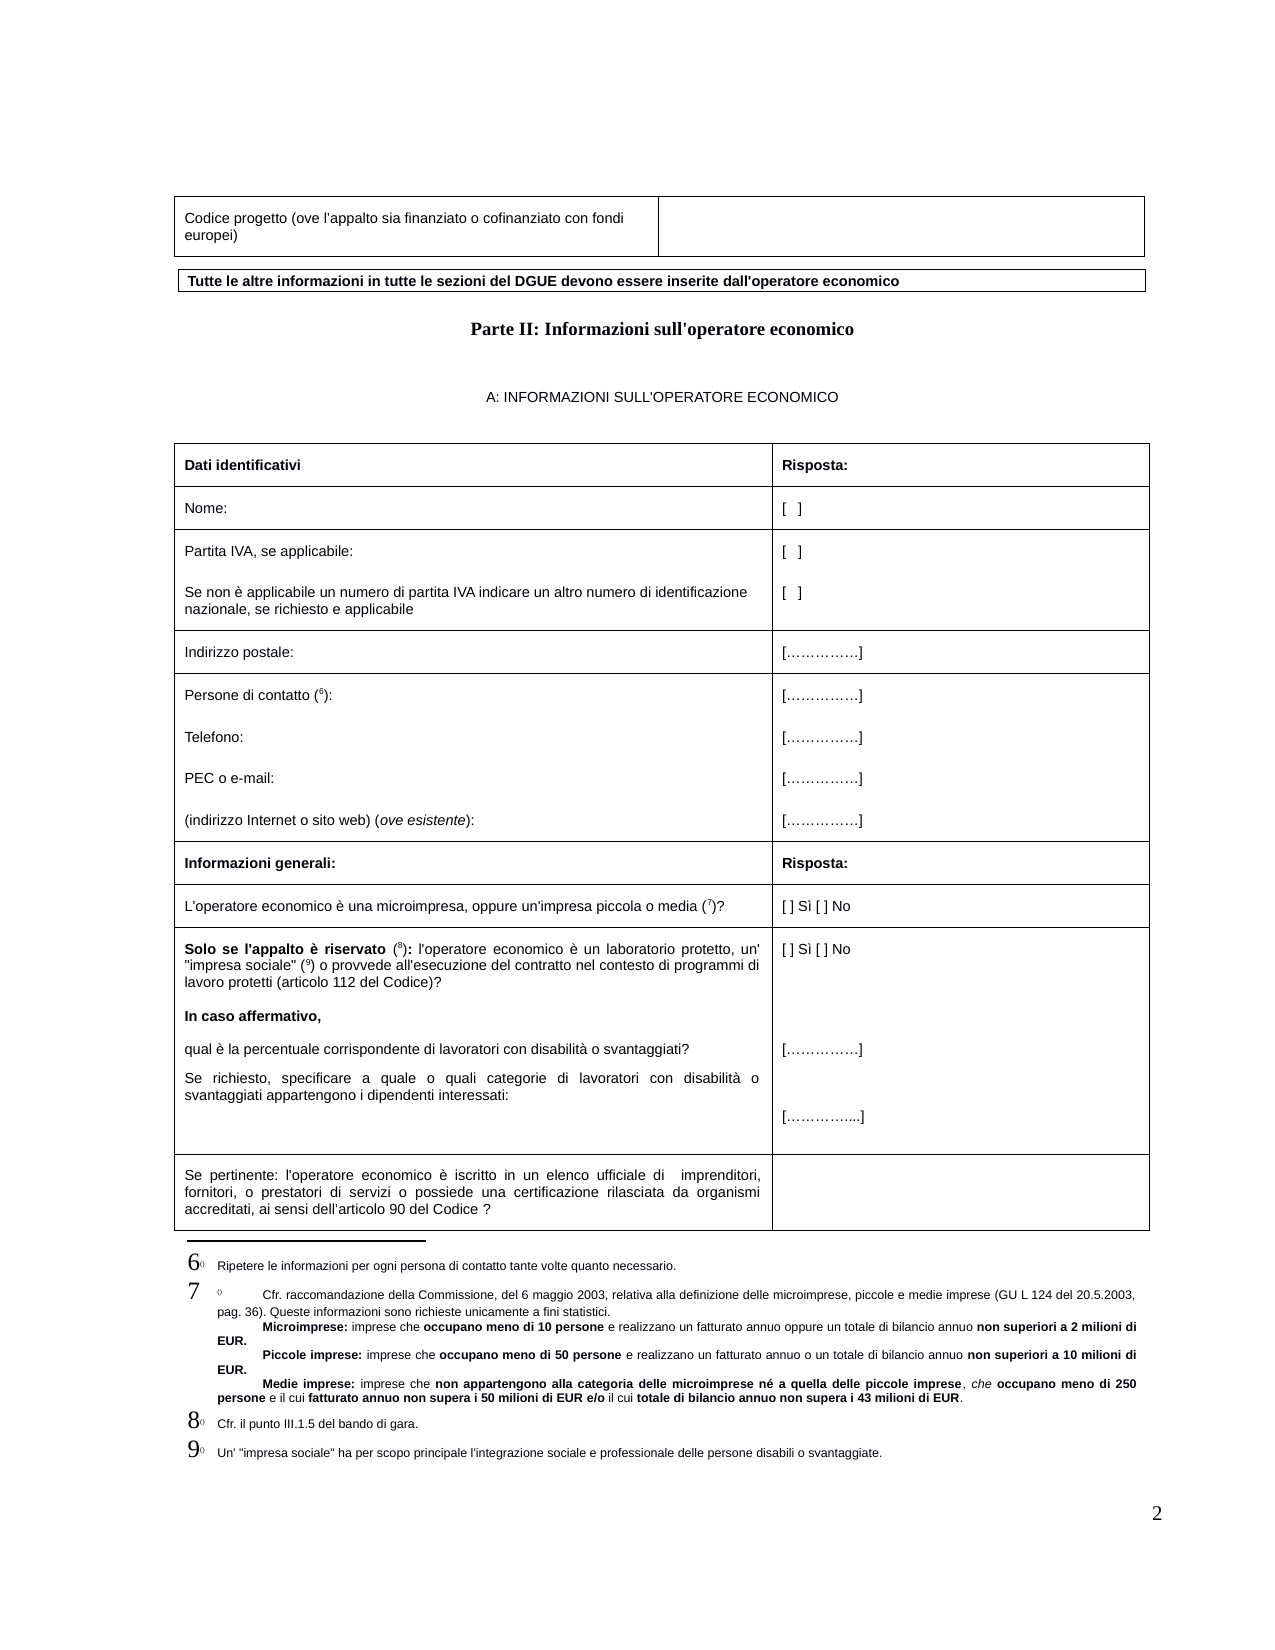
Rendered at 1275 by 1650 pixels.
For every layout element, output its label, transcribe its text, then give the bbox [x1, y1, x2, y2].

table_cell [773, 1155, 1149, 1230]
table_cell [659, 197, 1144, 256]
table_cell Informazioni generali: [175, 842, 772, 884]
table_cell Persone di contatto (): Telefono: PEC o e-mail: (indirizzo Internet o sito web) (ove esistente): [175, 674, 772, 841]
text Tutte le altre informazioni in tutte le sezioni del DGUE devono essere inserite dall'operatore economico [179, 270, 1145, 291]
table_cell Risposta: [773, 842, 1149, 884]
table_cell Nome: [175, 487, 772, 529]
table_header Dati identificativi [175, 444, 772, 486]
title Parte II: Informazioni sull'operatore economico [187, 317, 1137, 339]
table_cell [ ] [773, 487, 1149, 529]
table_header Risposta: [773, 444, 1149, 486]
table_cell [ ] Sì [ ] No [……………] […………....] [773, 928, 1149, 1153]
title A: Informazioni sull'operatore economico [187, 389, 1137, 406]
table_cell [……………] [773, 631, 1149, 673]
table_cell Partita IVA, se applicabile: Se non è applicabile un numero di partita IVA indicare un altro numero di identificazione nazionale, se richiesto e applicabile [175, 530, 772, 630]
table_cell [ ] [ ] [773, 530, 1149, 630]
table_cell Indirizzo postale: [175, 631, 772, 673]
table_cell Solo se l'appalto è riservato (): l'operatore economico è un laboratorio protetto, un' "impresa sociale" () o provvede all'esecuzione del contratto nel contesto di programmi di lavoro protetti (articolo 112 del Codice)? In caso affermativo, qual è la percentuale corrispondente di lavoratori con disabilità o svantaggiati? Se richiesto, specificare a quale o quali categorie di lavoratori con disabilità o svantaggiati appartengono i dipendenti interessati: [175, 928, 772, 1153]
table_cell [ ] Sì [ ] No [773, 885, 1149, 927]
table_cell L'operatore economico è una microimpresa, oppure un'impresa piccola o media ()? [175, 885, 772, 927]
table_cell Se pertinente: l'operatore economico è iscritto in un elenco ufficiale di imprenditori, fornitori, o prestatori di servizi o possiede una certificazione rilasciata da organismi accreditati, ai sensi dell’articolo 90 del Codice ? [175, 1155, 772, 1230]
table_cell Codice progetto (ove l’appalto sia finanziato o cofinanziato con fondi europei) [175, 197, 658, 256]
table_cell [……………] [……………] [……………] [……………] [773, 674, 1149, 841]
